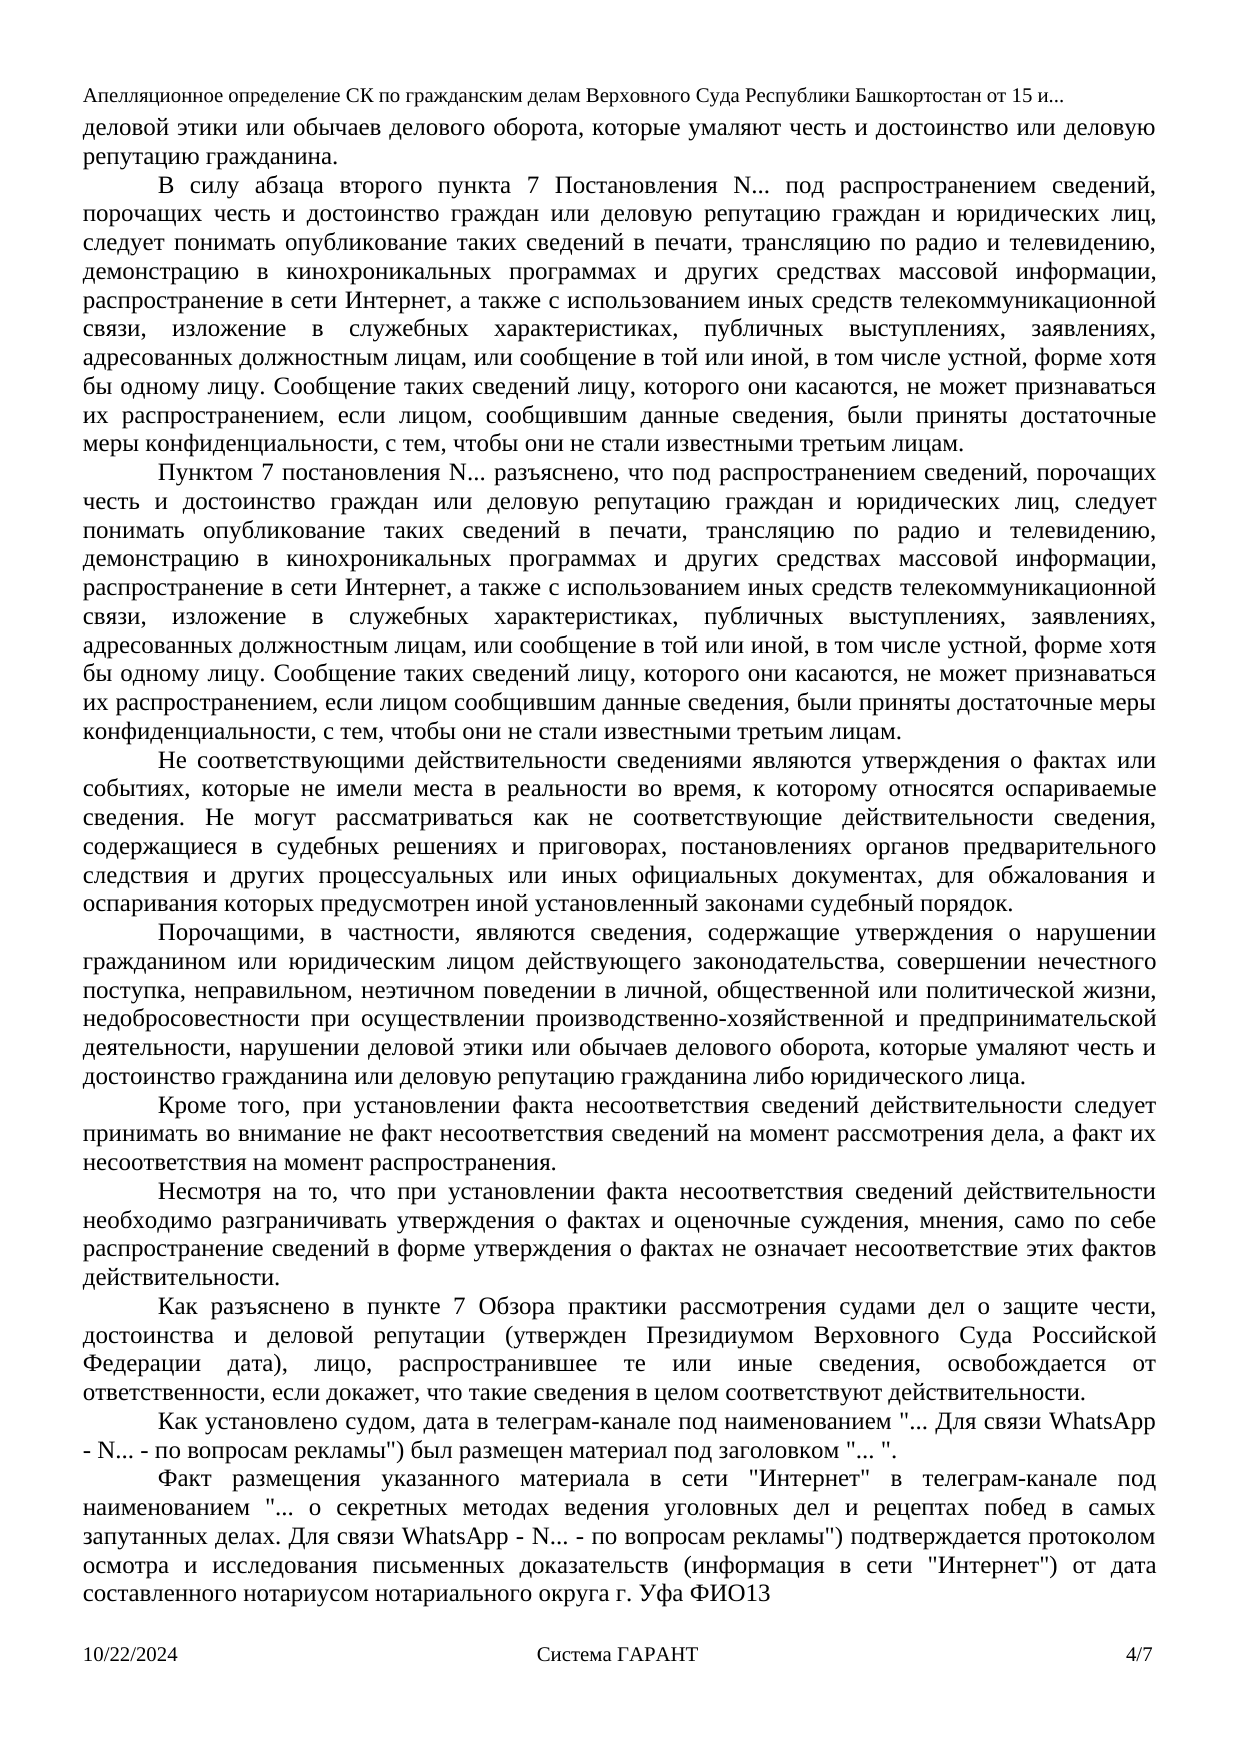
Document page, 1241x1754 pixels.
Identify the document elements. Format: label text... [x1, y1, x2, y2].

text Не соответствующими действительности сведениями являются утверждения о фактах или событиях, которые не имели места в реальности во время, к которому относятся оспариваемые сведения. Не могут рассматриваться как не соответствующие действительности сведения, содержащиеся в судебных решениях и приговорах, постановлениях органов предварительного следствия и других процессуальных или иных официальных документах, для обжалования и оспаривания которых предусмотрен иной установленный законами судебный порядок. [83, 745, 1157, 917]
text Порочащими, в частности, являются сведения, содержащие утверждения о нарушении гражданином или юридическим лицом действующего законодательства, совершении нечестного поступка, неправильном, неэтичном поведении в личной, общественной или политической жизни, недобросовестности при осуществлении производственно-хозяйственной и предпринимательской деятельности, нарушении деловой этики или обычаев делового оборота, которые умаляют честь и достоинство гражданина или деловую репутацию гражданина либо юридического лица. [83, 917, 1157, 1090]
text Как установлено судом, дата в телеграм-канале под наименованием "... Для связи WhatsApp - N... - по вопросам рекламы") был размещен материал под заголовком "... ". [83, 1406, 1157, 1463]
text деловой этики или обычаев делового оборота, которые умаляют честь и достоинство или деловую репутацию гражданина. [83, 112, 1157, 170]
text Несмотря на то, что при установлении факта несоответствия сведений действительности необходимо разграничивать утверждения о фактах и оценочные суждения, мнения, само по себе распространение сведений в форме утверждения о фактах не означает несоответствие этих фактов действительности. [83, 1176, 1157, 1291]
text В силу абзаца второго пункта 7 Постановления N... под распространением сведений, порочащих честь и достоинство граждан или деловую репутацию граждан и юридических лиц, следует понимать опубликование таких сведений в печати, трансляцию по радио и телевидению, демонстрацию в кинохроникальных программах и других средствах массовой информации, распространение в сети Интернет, а также с использованием иных средств телекоммуникационной связи, изложение в служебных характеристиках, публичных выступлениях, заявлениях, адресованных должностным лицам, или сообщение в той или иной, в том числе устной, форме хотя бы одному лицу. Сообщение таких сведений лицу, которого они касаются, не может признаваться их распространением, если лицом, сообщившим данные сведения, были приняты достаточные меры конфиденциальности, с тем, чтобы они не стали известными третьим лицам. [83, 170, 1157, 457]
text Кроме того, при установлении факта несоответствия сведений действительности следует принимать во внимание не факт несоответствия сведений на момент рассмотрения дела, а факт их несоответствия на момент распространения. [83, 1090, 1157, 1176]
text Как разъяснено в пункте 7 Обзора практики рассмотрения судами дел о защите чести, достоинства и деловой репутации (утвержден Президиумом Верховного Суда Российской Федерации дата), лицо, распространившее те или иные сведения, освобождается от ответственности, если докажет, что такие сведения в целом соответствуют действительности. [83, 1291, 1157, 1406]
text Пунктом 7 постановления N... разъяснено, что под распространением сведений, порочащих честь и достоинство граждан или деловую репутацию граждан и юридических лиц, следует понимать опубликование таких сведений в печати, трансляцию по радио и телевидению, демонстрацию в кинохроникальных программах и других средствах массовой информации, распространение в сети Интернет, а также с использованием иных средств телекоммуникационной связи, изложение в служебных характеристиках, публичных выступлениях, заявлениях, адресованных должностным лицам, или сообщение в той или иной, в том числе устной, форме хотя бы одному лицу. Сообщение таких сведений лицу, которого они касаются, не может признаваться их распространением, если лицом сообщившим данные сведения, были приняты достаточные меры конфиденциальности, с тем, чтобы они не стали известными третьим лицам. [83, 457, 1157, 745]
text Факт размещения указанного материала в сети "Интернет" в телеграм-канале под наименованием "... о секретных методах ведения уголовных дел и рецептах побед в самых запутанных делах. Для связи WhatsApp - N... - по вопросам рекламы") подтверждается протоколом осмотра и исследования письменных доказательств (информация в сети "Интернет") от дата составленного нотариусом нотариального округа г. Уфа ФИО13 [83, 1463, 1157, 1607]
